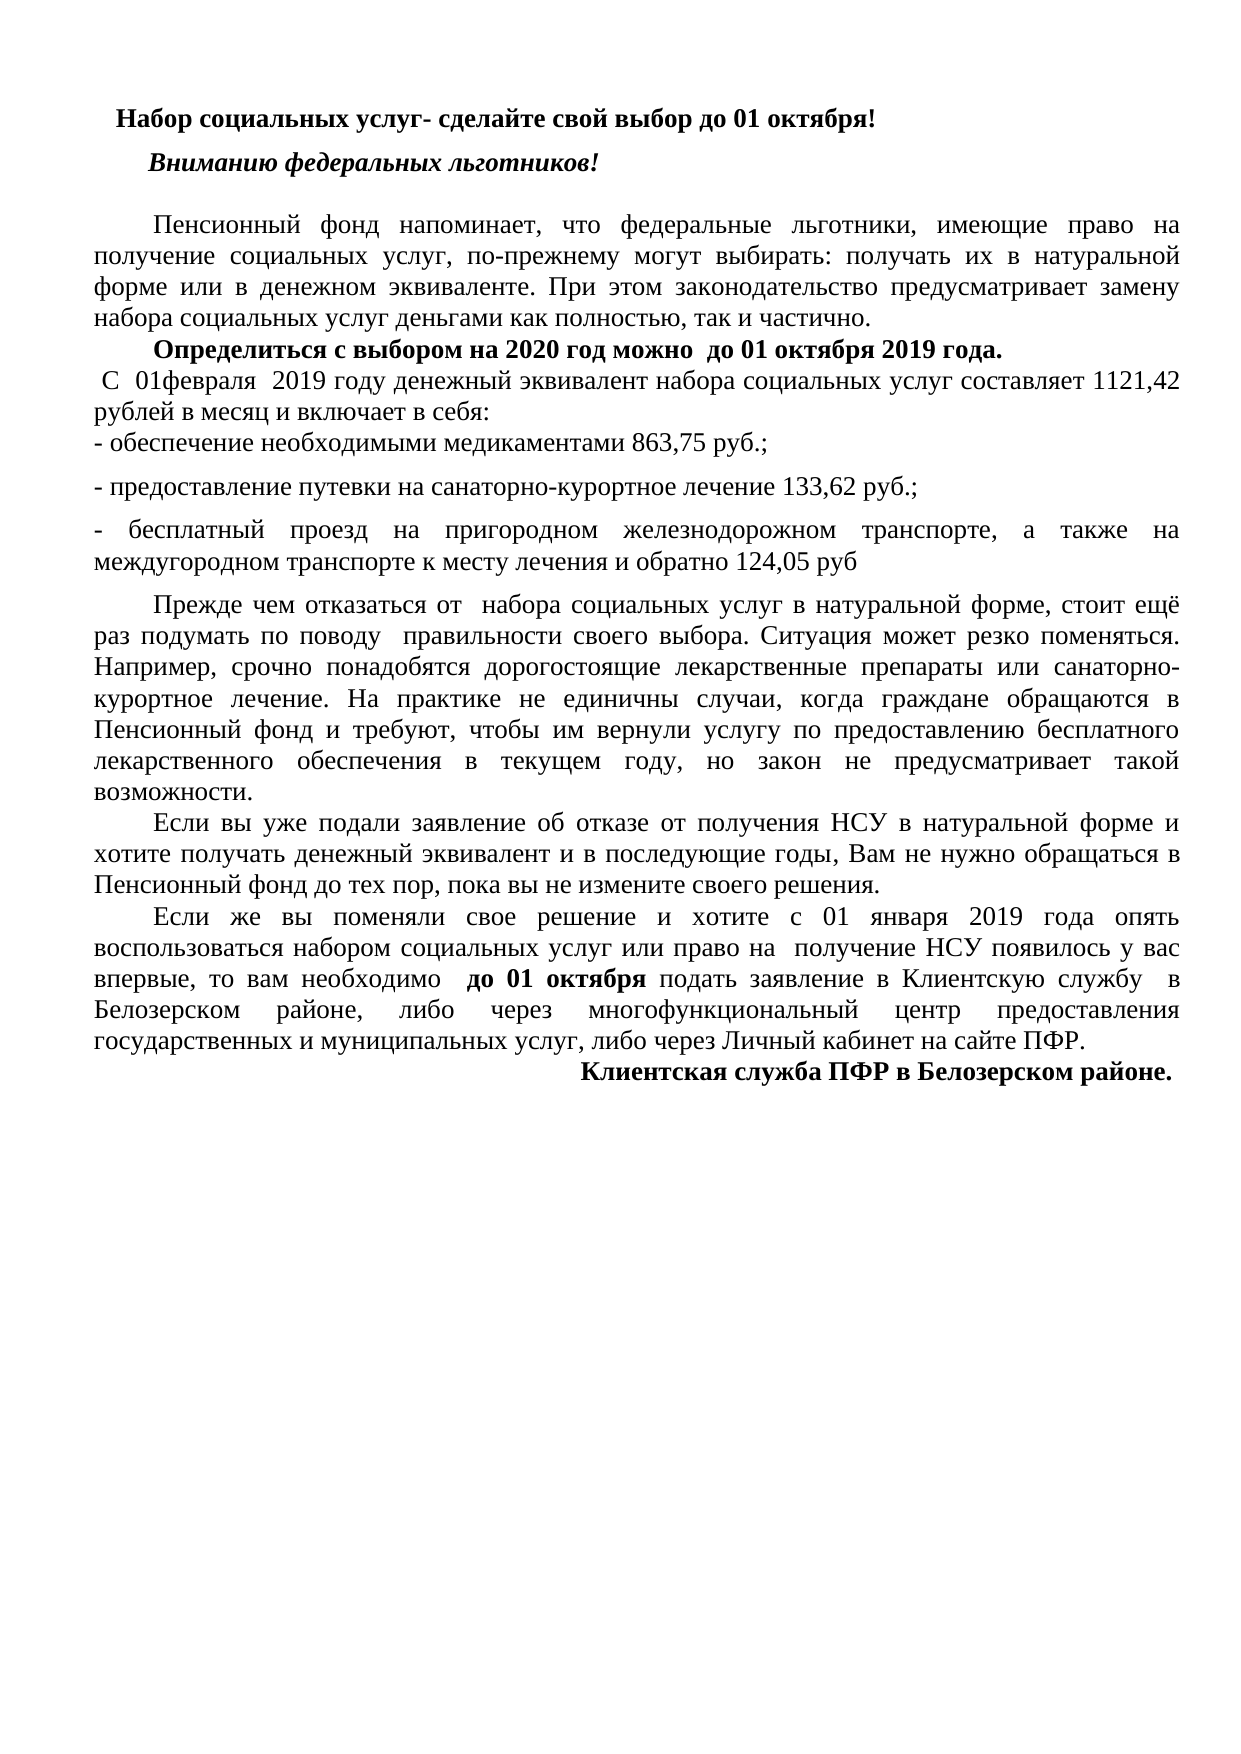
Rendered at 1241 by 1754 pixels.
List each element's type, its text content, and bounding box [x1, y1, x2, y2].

text - бесплатный проезд на пригородном железнодорожном транспорте, а также на междугородном транспорте к месту лечения и обратно 124,05 руб [94, 513, 1181, 576]
text Если же вы поменяли свое решение и хотите с 01 января 2019 года опять воспользоваться набором социальных услуг или право на получение НСУ появилось у вас впервые, то вам необходимо до 01 октября подать заявление в Клиентскую службу в Белозерском районе, либо через многофункциональный центр предоставления государственных и муниципальных услуг, либо через Личный кабинет на сайте ПФР. [94, 900, 1181, 1055]
text - предоставление путевки на санаторно-курортное лечение 133,62 руб.; [94, 470, 1181, 501]
text С 01февраля 2019 году денежный эквивалент набора социальных услуг составляет 1121,42 рублей в месяц и включает в себя: [94, 364, 1181, 426]
text Если вы уже подали заявление об отказе от получения НСУ в натуральной форме и хотите получать денежный эквивалент и в последующие годы, Вам не нужно обращаться в Пенсионный фонд до тех пор, пока вы не измените своего решения. [94, 806, 1181, 900]
text Клиентская служба ПФР в Белозерском районе. [94, 1055, 1181, 1087]
text Вниманию федеральных льготников! [94, 146, 1181, 177]
text Пенсионный фонд напоминает, что федеральные льготники, имеющие право на получение социальных услуг, по-прежнему могут выбирать: получать их в натуральной форме или в денежном эквиваленте. При этом законодательство предусматривает замену набора социальных услуг деньгами как полностью, так и частично. [94, 208, 1181, 333]
text Набор социальных услуг- сделайте свой выбор до 01 октября! [94, 102, 1181, 133]
text Прежде чем отказаться от набора социальных услуг в натуральной форме, стоит ещё раз подумать по поводу правильности своего выбора. Ситуация может резко поменяться. Например, срочно понадобятся дорогостоящие лекарственные препараты или санаторно-курортное лечение. На практике не единичны случаи, когда граждане обращаются в Пенсионный фонд и требуют, чтобы им вернули услугу по предоставлению бесплатного лекарственного обеспечения в текущем году, но закон не предусматривает такой возможности. [94, 588, 1181, 806]
text Определиться с выбором на 2020 год можно до 01 октября 2019 года. [94, 333, 1181, 364]
text - обеспечение необходимыми медикаментами 863,75 руб.; [94, 426, 1181, 457]
